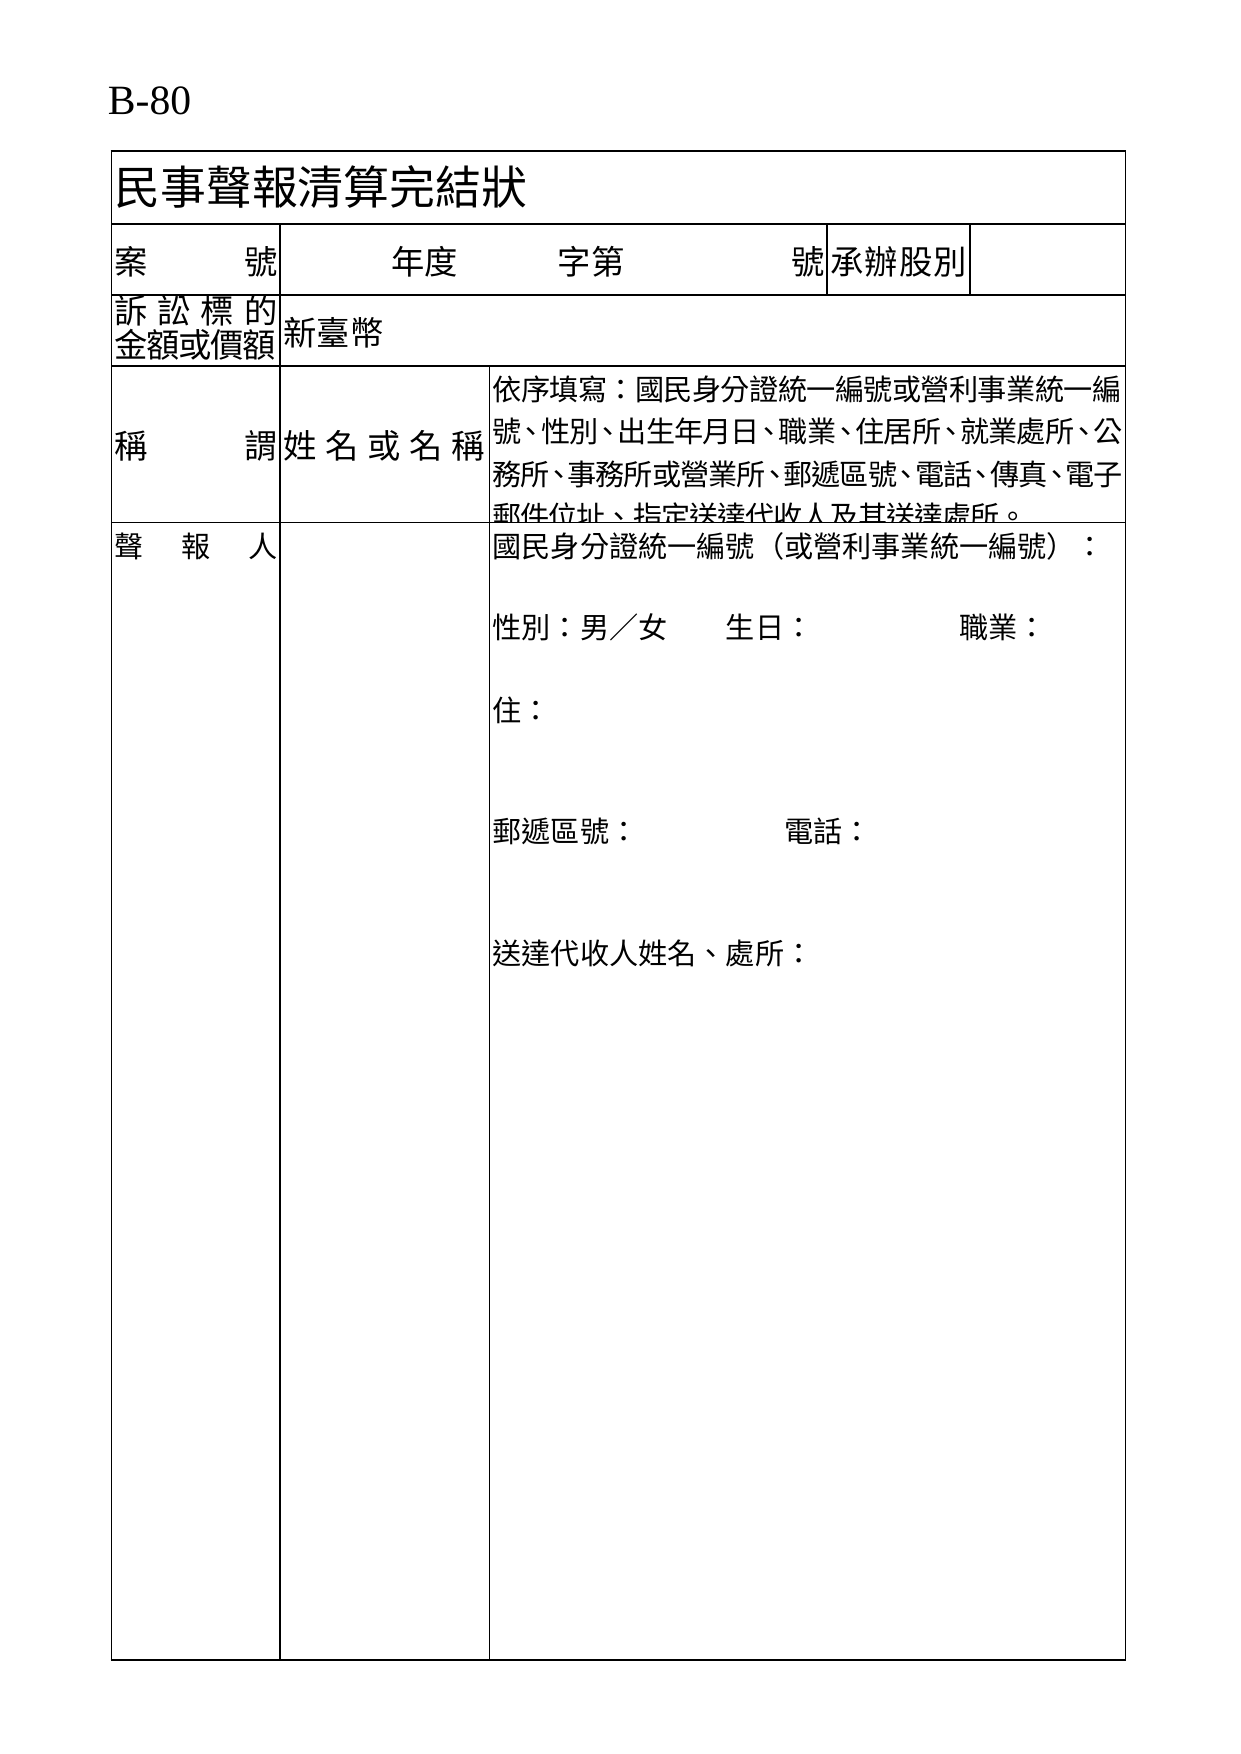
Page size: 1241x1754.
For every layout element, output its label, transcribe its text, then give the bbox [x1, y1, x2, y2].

table_cell 國民身分證統一編號（或營利事業統一編號）： 性別：男／女 生日： 職業： 住： 郵遞區號： 電話： 送達代收人姓名、處所： [490, 523, 1125, 1120]
table_cell 姓名或名稱 [281, 367, 489, 522]
table_cell 依序填寫：國民身分證統一編號或營利事業統一編號、性別、出生年月日、職業、住居所、就業處所、公務所、事務所或營業所、郵遞區號、電話、傳真、電子郵件位址、指定送達代收人及其送達處所。 [490, 367, 1125, 522]
table_cell [112, 1120, 279, 1659]
table_cell 新臺幣 [281, 296, 1125, 365]
table_cell 年度 字第 號 [281, 225, 826, 294]
table_header 民事聲報清算完結狀 [93, 56, 304, 143]
table_cell [281, 1120, 489, 1659]
table_cell 稱謂 [112, 367, 279, 522]
table_cell 聲報人 [112, 523, 279, 1120]
table_header 民事聲報清算完結狀 [112, 152, 1125, 223]
table_cell 訴訟標的 金額或價額 [112, 296, 279, 365]
table_cell 案號 [112, 225, 279, 294]
table_cell [490, 1120, 1125, 1659]
table_cell 承辦股別 [828, 225, 969, 294]
table_cell [281, 523, 489, 1120]
table_cell [971, 225, 1125, 294]
